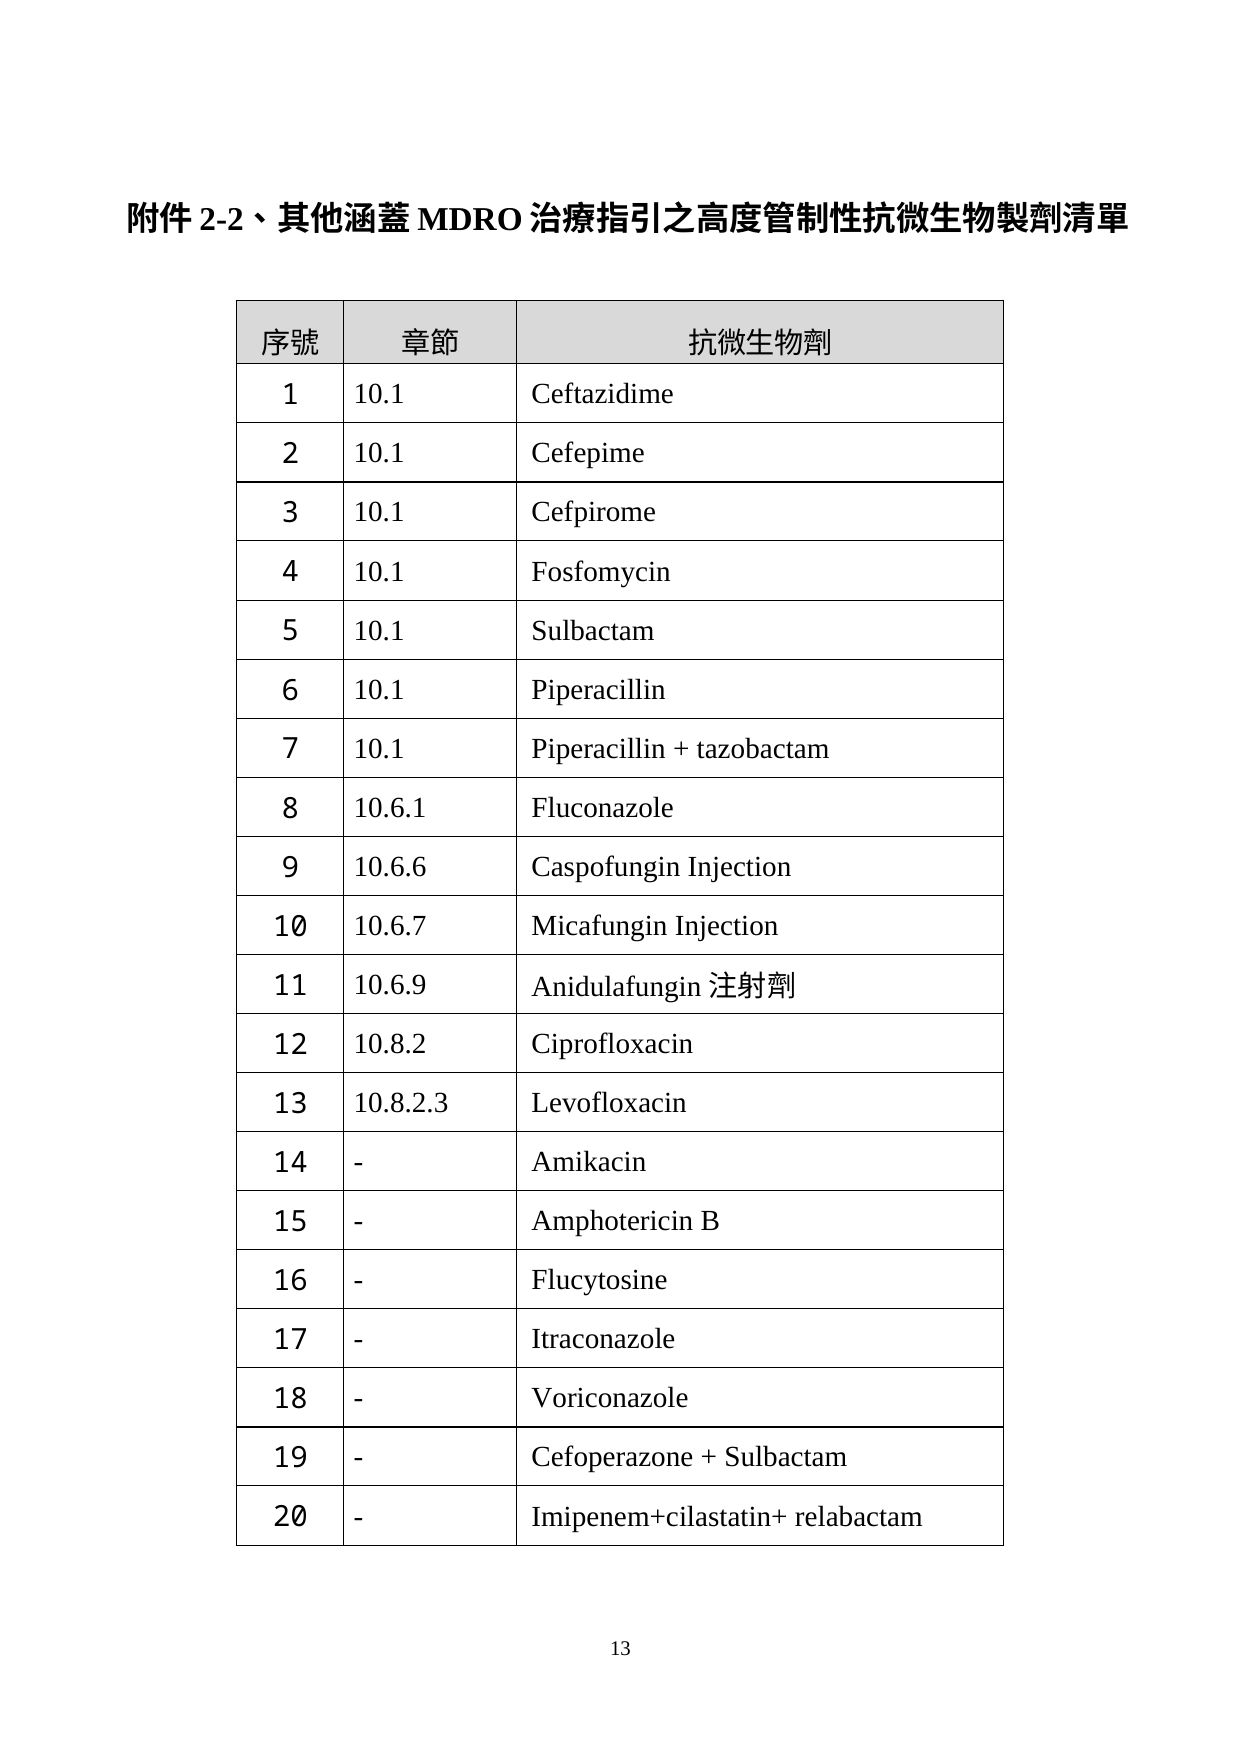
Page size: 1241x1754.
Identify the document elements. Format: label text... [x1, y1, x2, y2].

table_cell 17 [237, 1309, 343, 1367]
table_cell Flucytosine [517, 1250, 1003, 1308]
table_cell - [344, 1132, 516, 1190]
table_cell 10.1 [344, 483, 516, 540]
table_cell 4 [237, 541, 343, 599]
table_cell Voriconazole [517, 1368, 1003, 1426]
table_cell 9 [237, 837, 343, 895]
table_cell 15 [237, 1191, 343, 1249]
table_cell 10.8.2 [344, 1014, 516, 1072]
table_cell Levofloxacin [517, 1073, 1003, 1131]
table_cell - [344, 1428, 516, 1485]
table_header 抗微生物劑 [517, 301, 1003, 363]
table_cell Piperacillin [517, 660, 1003, 718]
table_cell 20 [237, 1486, 343, 1544]
table_cell - [344, 1368, 516, 1426]
table_cell - [344, 1486, 516, 1544]
table_cell 11 [237, 955, 343, 1013]
table_cell 13 [237, 1073, 343, 1131]
text 附件2-2、其他涵蓋MDRO治療指引之高度管制性抗微生物製劑清單 [118, 175, 1137, 237]
table_cell 7 [237, 719, 343, 777]
table_cell 10.1 [344, 660, 516, 718]
table_cell 16 [237, 1250, 343, 1308]
table_cell 10.6.9 [344, 955, 516, 1013]
table_header 序號 [237, 301, 343, 363]
table_cell Ceftazidime [517, 364, 1003, 422]
table_cell Piperacillin + tazobactam [517, 719, 1003, 777]
table_cell Micafungin Injection [517, 896, 1003, 954]
table_cell Ciprofloxacin [517, 1014, 1003, 1072]
table_cell 8 [237, 778, 343, 836]
table_header 章節 [344, 301, 516, 363]
table_cell Cefepime [517, 423, 1003, 481]
table_cell Caspofungin Injection [517, 837, 1003, 895]
table_cell - [344, 1309, 516, 1367]
table_cell 10 [237, 896, 343, 954]
table_cell 10.1 [344, 601, 516, 658]
table_cell 10.1 [344, 541, 516, 599]
table_cell 1 [237, 364, 343, 422]
table_cell - [344, 1250, 516, 1308]
table_cell Amikacin [517, 1132, 1003, 1190]
table_cell 14 [237, 1132, 343, 1190]
table_cell 19 [237, 1428, 343, 1485]
table_cell 10.1 [344, 719, 516, 777]
table_cell Cefpirome [517, 483, 1003, 540]
table_cell 5 [237, 601, 343, 658]
table_cell Fluconazole [517, 778, 1003, 836]
table_cell Cefoperazone + Sulbactam [517, 1428, 1003, 1485]
table_cell 6 [237, 660, 343, 718]
table_cell Itraconazole [517, 1309, 1003, 1367]
table_cell - [344, 1191, 516, 1249]
table_cell Anidulafungin 注射劑 [517, 955, 1003, 1013]
table_cell Amphotericin B [517, 1191, 1003, 1249]
table_cell 10.6.1 [344, 778, 516, 836]
table_cell 3 [237, 483, 343, 540]
table_cell Sulbactam [517, 601, 1003, 658]
table_cell 2 [237, 423, 343, 481]
table_cell Fosfomycin [517, 541, 1003, 599]
table_cell 12 [237, 1014, 343, 1072]
table_cell 10.6.6 [344, 837, 516, 895]
table_cell Imipenem+cilastatin+ relabactam [517, 1486, 1003, 1544]
table_cell 10.8.2.3 [344, 1073, 516, 1131]
table_cell 10.1 [344, 423, 516, 481]
table_cell 10.6.7 [344, 896, 516, 954]
table_cell 10.1 [344, 364, 516, 422]
table_cell 18 [237, 1368, 343, 1426]
